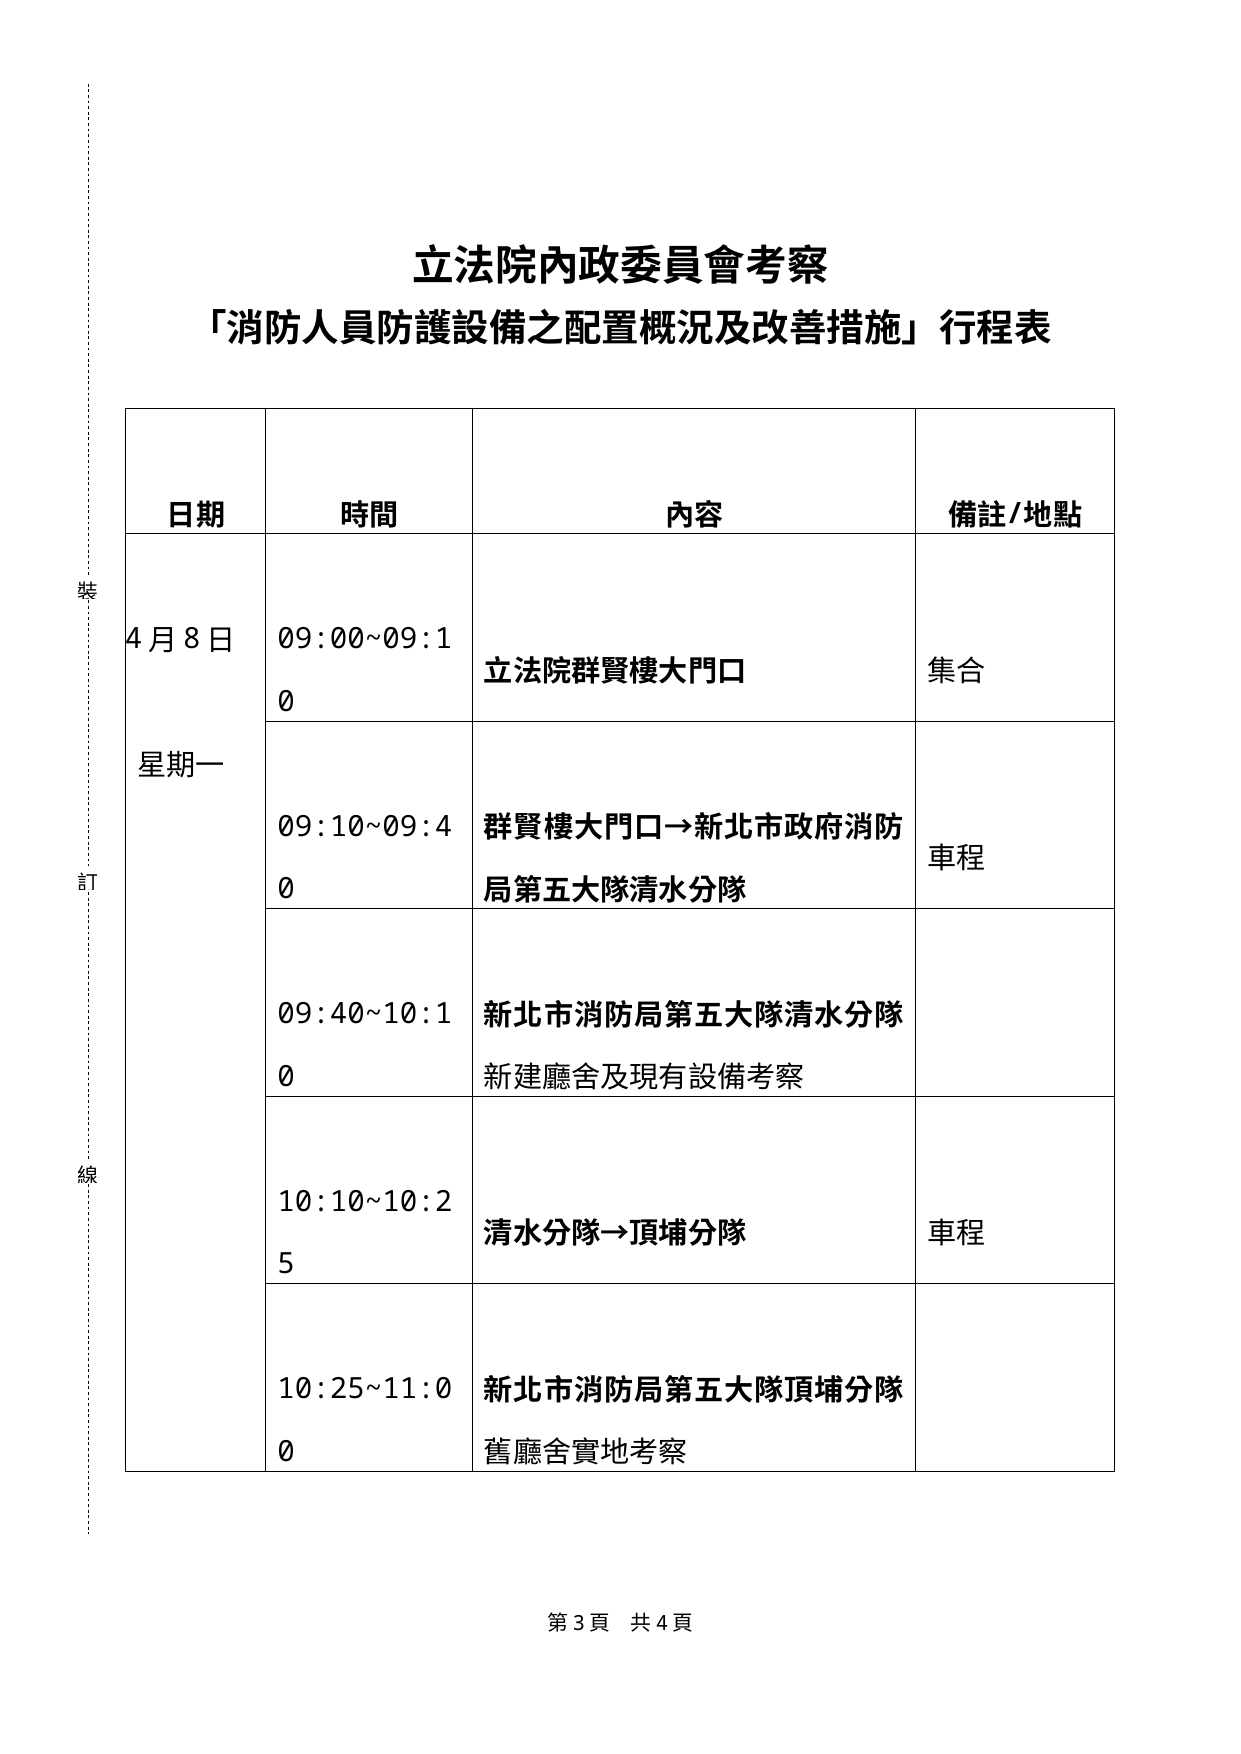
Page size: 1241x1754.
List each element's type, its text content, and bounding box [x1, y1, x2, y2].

table_header 時間 [266, 409, 472, 533]
table_cell 集合 [916, 534, 1114, 721]
table_cell 10:10~10:25 [266, 1097, 472, 1283]
table_header 備註/地點 [916, 409, 1114, 533]
table_cell 車程 [916, 722, 1114, 908]
table_cell 09:40~10:10 [266, 909, 472, 1096]
table_cell 新北市消防局第五大隊清水分隊新建廳舍及現有設備考察 [473, 909, 915, 1096]
text 立法院內政委員會考察 [148, 221, 1092, 283]
table_cell 新北市消防局第五大隊頂埔分隊舊廳舍實地考察 [473, 1284, 915, 1471]
table_cell 清水分隊→頂埔分隊 [473, 1097, 915, 1283]
table_cell 車程 [916, 1097, 1114, 1283]
table_cell 09:00~09:10 [266, 534, 472, 721]
table_cell 立法院群賢樓大門口 [473, 534, 915, 721]
table_header 日期 [126, 409, 265, 533]
table_header 內容 [473, 409, 915, 533]
table_cell 10:25~11:00 [266, 1284, 472, 1471]
text 「消防人員防護設備之配置概況及改善措施」行程表 [148, 283, 1092, 346]
table_cell 4月8日 星期一 [126, 534, 265, 1471]
table_cell [916, 909, 1114, 1096]
table_cell [916, 1284, 1114, 1471]
table_cell 09:10~09:40 [266, 722, 472, 908]
table_cell 群賢樓大門口→新北市政府消防局第五大隊清水分隊 [473, 722, 915, 908]
